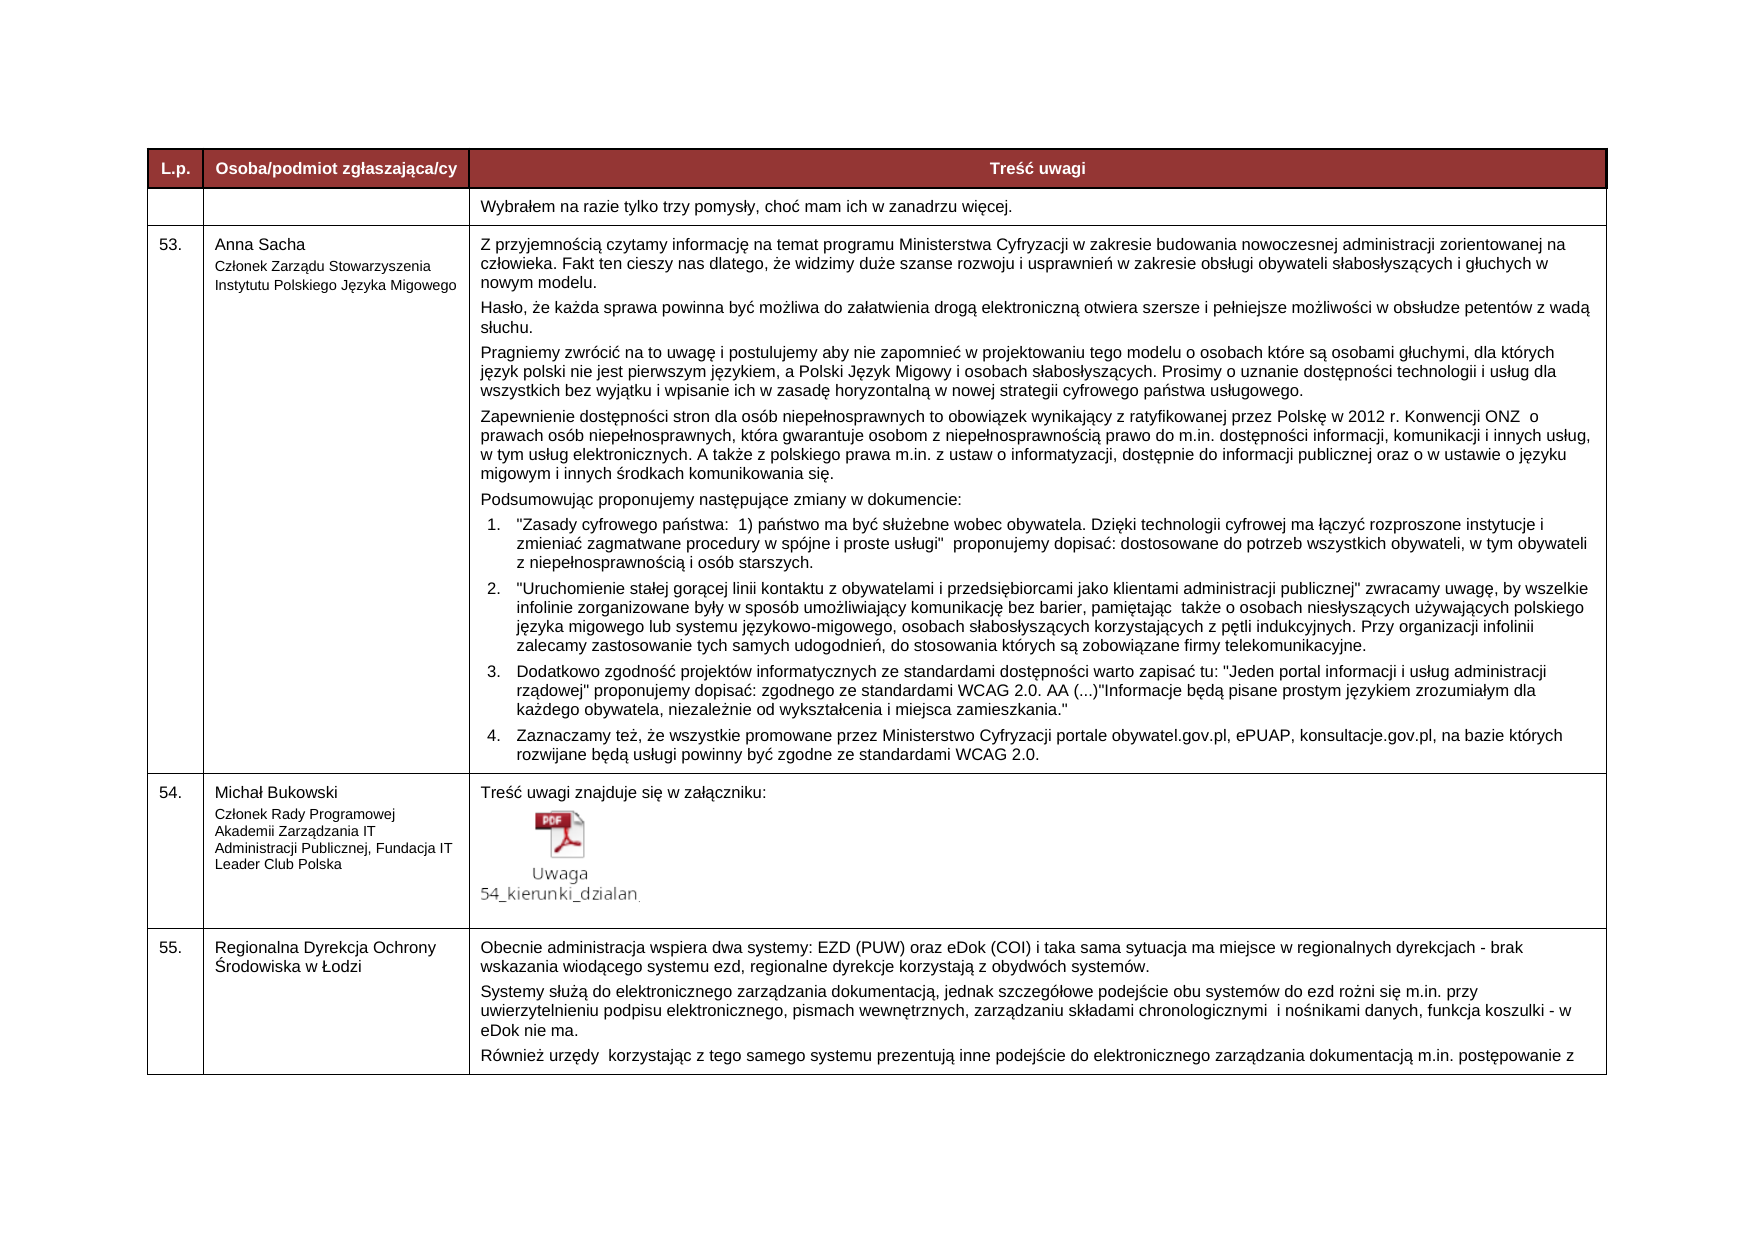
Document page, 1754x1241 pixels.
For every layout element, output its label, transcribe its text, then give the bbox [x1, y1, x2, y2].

table_cell 54. [148, 774, 203, 928]
table_cell [148, 189, 203, 224]
table_cell Regionalna Dyrekcja Ochrony Środowiska w Łodzi [204, 929, 469, 1074]
table_cell Obecnie administracja wspiera dwa systemy: EZD (PUW) oraz eDok (COI) i taka sama sytuacja ma miejsce w regionalnych dyrekcjach - brak wskazania wiodącego systemu ezd, regionalne dyrekcje korzystają z obydwóch systemów. Systemy służą do elektronicznego zarządzania dokumentacją, jednak szczegółowe podejście obu systemów do ezd rożni się m.in. przy uwierzytelnieniu podpisu elektronicznego, pismach wewnętrznych, zarządzaniu składami chronologicznymi i nośnikami danych, funkcja koszulki - w eDok nie ma. Również urzędy korzystając z tego samego systemu prezentują inne podejście do elektronicznego zarządzania dokumentacją m.in. postępowanie z [470, 929, 1606, 1074]
table_cell 55. [148, 929, 203, 1074]
table_cell Anna Sacha Członek Zarządu Stowarzyszenia Instytutu Polskiego Języka Migowego [204, 226, 469, 772]
table_cell Wybrałem na razie tylko trzy pomysły, choć mam ich w zanadrzu więcej. [470, 189, 1606, 224]
table_cell Michał Bukowski Członek Rady Programowej Akademii Zarządzania IT Administracji Publicznej, Fundacja IT Leader Club Polska [204, 774, 469, 928]
table_header Osoba/podmiot zgłaszająca/cy [204, 150, 468, 187]
table_cell Treść uwagi znajduje się w załączniku: [470, 774, 1606, 928]
table_cell Z przyjemnością czytamy informację na temat programu Ministerstwa Cyfryzacji w zakresie budowania nowoczesnej administracji zorientowanej na człowieka. Fakt ten cieszy nas dlatego, że widzimy duże szanse rozwoju i usprawnień w zakresie obsługi obywateli słabosłyszących i głuchych w nowym modelu. Hasło, że każda sprawa powinna być możliwa do załatwienia drogą elektroniczną otwiera szersze i pełniejsze możliwości w obsłudze petentów z wadą słuchu. Pragniemy zwrócić na to uwagę i postulujemy aby nie zapomnieć w projektowaniu tego modelu o osobach które są osobami głuchymi, dla których język polski nie jest pierwszym językiem, a Polski Język Migowy i osobach słabosłyszących. Prosimy o uznanie dostępności technologii i usług dla wszystkich bez wyjątku i wpisanie ich w zasadę horyzontalną w nowej strategii cyfrowego państwa usługowego. Zapewnienie dostępności stron dla osób niepełnosprawnych to obowiązek wynikający z ratyfikowanej przez Polskę w 2012 r. Konwencji ONZ o prawach osób niepełnosprawnych, która gwarantuje osobom z niepełnosprawnością prawo do m.in. dostępności informacji, komunikacji i innych usług, w tym usług elektronicznych. A także z polskiego prawa m.in. z ustaw o informatyzacji, dostępnie do informacji publicznej oraz o w ustawie o języku migowym i innych środkach komunikowania się. Podsumowując proponujemy następujące zmiany w dokumencie: "Zasady cyfrowego państwa: 1) państwo ma być służebne wobec obywatela. Dzięki technologii cyfrowej ma łączyć rozproszone instytucje i zmieniać zagmatwane procedury w spójne i proste usługi" proponujemy dopisać: dostosowane do potrzeb wszystkich obywateli, w tym obywateli z niepełnosprawnością i osób starszych. "Uruchomienie stałej gorącej linii kontaktu z obywatelami i przedsiębiorcami jako klientami administracji publicznej" zwracamy uwagę, by wszelkie infolinie zorganizowane były w sposób umożliwiający komunikację bez barier, pamiętając także o osobach niesłyszących używających polskiego języka migowego lub systemu językowo-migowego, osobach słabosłyszących korzystających z pętli indukcyjnych. Przy organizacji infolinii zalecamy zastosowanie tych samych udogodnień, do stosowania których są zobowiązane firmy telekomunikacyjne. Dodatkowo zgodność projektów informatycznych ze standardami dostępności warto zapisać tu: "Jeden portal informacji i usług administracji rządowej" proponujemy dopisać: zgodnego ze standardami WCAG 2.0. AA (...)"Informacje będą pisane prostym językiem zrozumiałym dla każdego obywatela, niezależnie od wykształcenia i miejsca zamieszkania." Zaznaczamy też, że wszystkie promowane przez Ministerstwo Cyfryzacji portale obywatel.gov.pl, ePUAP, konsultacje.gov.pl, na bazie których rozwijane będą usługi powinny być zgodne ze standardami WCAG 2.0. [470, 226, 1606, 772]
table_cell [204, 189, 469, 224]
table_cell 53. [148, 226, 203, 772]
table_header L.p. [149, 150, 202, 187]
table_header Treść uwagi [470, 150, 1605, 187]
